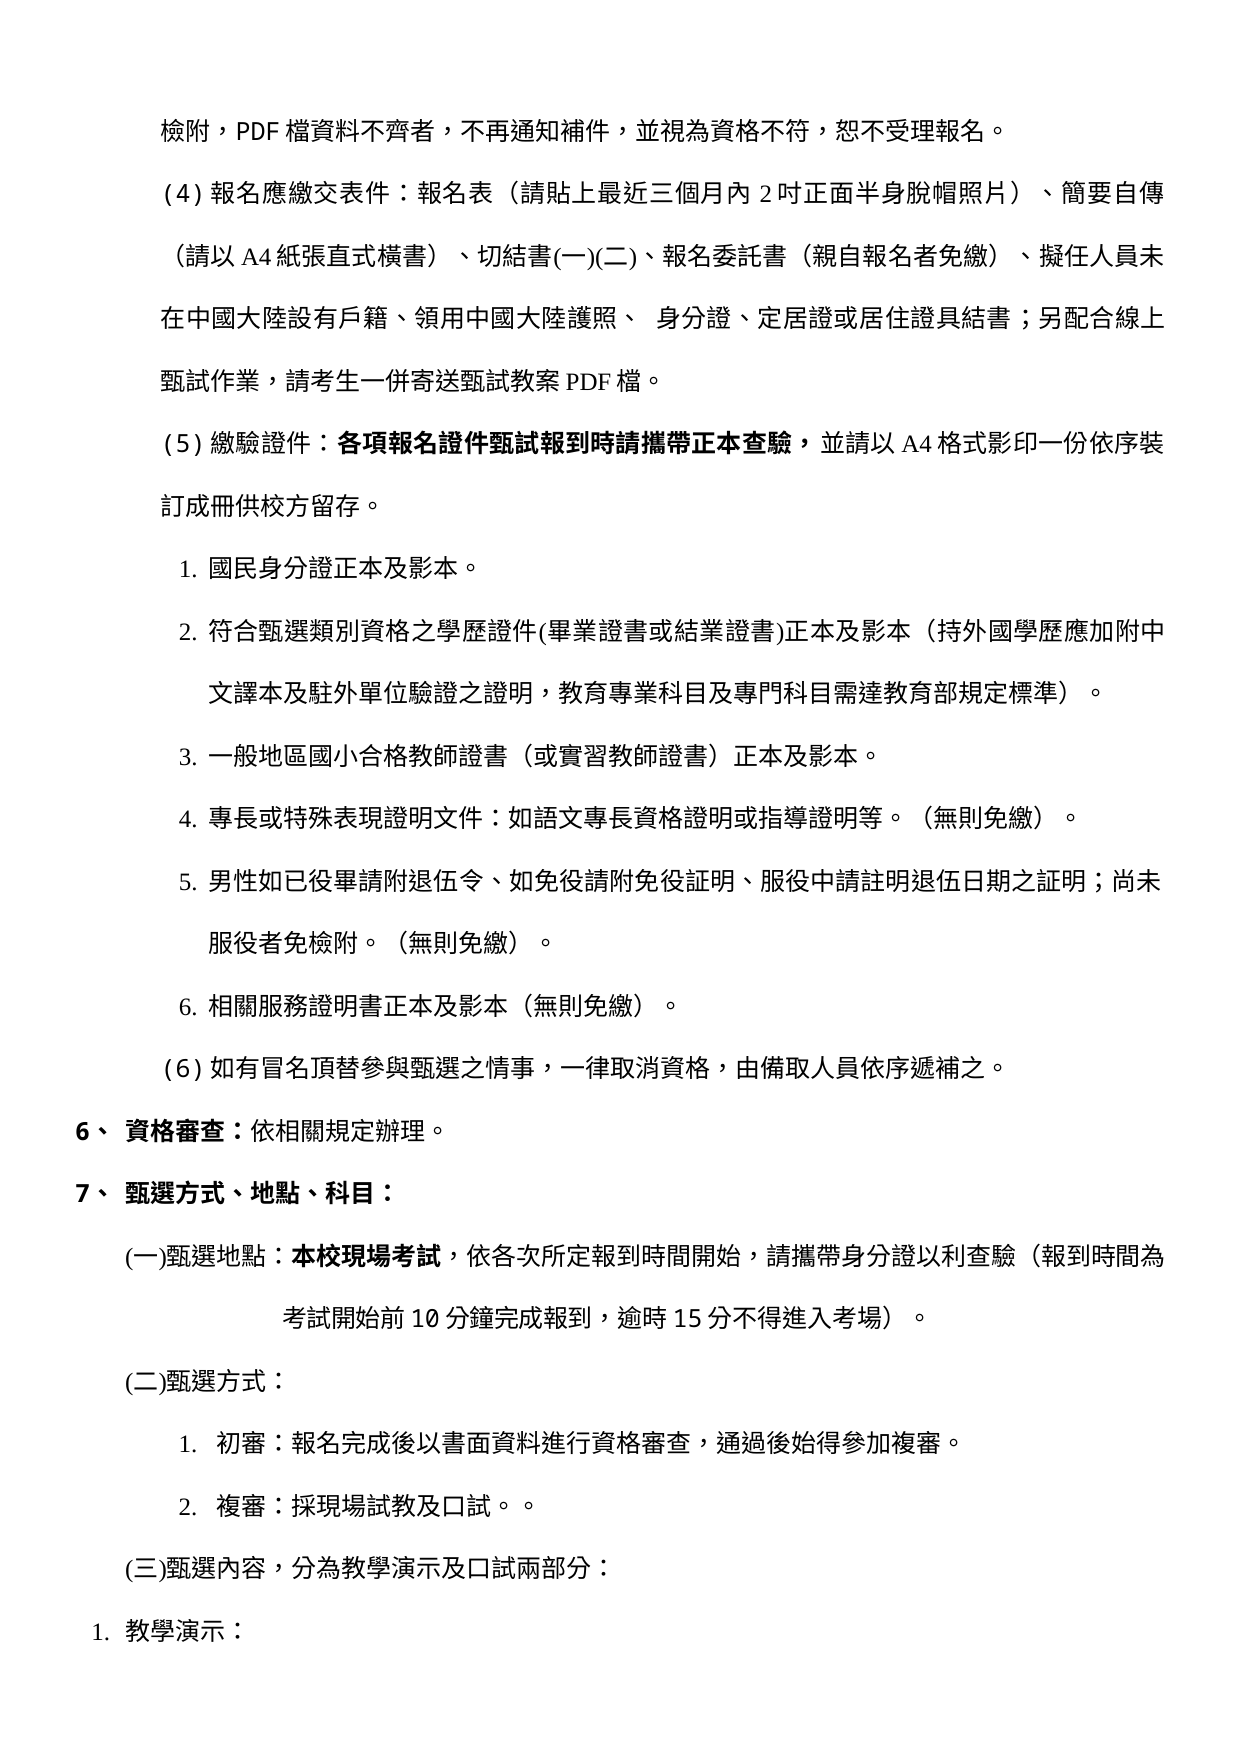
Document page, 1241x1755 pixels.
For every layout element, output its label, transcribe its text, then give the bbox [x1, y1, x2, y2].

list 繳驗證件：各項報名證件甄試報到時請攜帶正本查驗，並請以A4格式影印一份依序裝訂成冊供校方留存。 [160, 400, 1165, 525]
list 檢附，PDF檔資料不齊者，不再通知補件，並視為資格不符，恕不受理報名。 [160, 88, 1165, 150]
list 報名應繳交表件：報名表（請貼上最近三個月內2吋正面半身脫帽照片）、簡要自傳（請以A4紙張直式橫書）、切結書(一)(二)、報名委託書（親自報名者免繳）、擬任人員未在中國大陸設有戶籍、領用中國大陸護照、 身分證、定居證或居住證具結書；另配合線上甄試作業，請考生一併寄送甄試教案PDF檔。 [160, 150, 1165, 400]
list 初審：報名完成後以書面資料進行資格審查，通過後始得參加複審。 [178, 1400, 1165, 1463]
text (三)甄選內容，分為教學演示及口試兩部分： [75, 1525, 1165, 1588]
list 如有冒名頂替參與甄選之情事，一律取消資格，由備取人員依序遞補之。 [160, 1025, 1165, 1088]
list 專長或特殊表現證明文件：如語文專長資格證明或指導證明等。（無則免繳）。 [178, 775, 1165, 838]
list 相關服務證明書正本及影本（無則免繳）。 [178, 963, 1165, 1025]
list 一般地區國小合格教師證書（或實習教師證書）正本及影本。 [178, 713, 1165, 775]
list 資格審查：依相關規定辦理。 [75, 1088, 1165, 1150]
list 甄選方式、地點、科目： [75, 1150, 1165, 1213]
text (二)甄選方式： [125, 1338, 1165, 1400]
list 國民身分證正本及影本。 [178, 525, 1165, 588]
list 複審：採現場試教及口試。。 [178, 1463, 1165, 1525]
text (一)甄選地點：本校現場考試，依各次所定報到時間開始，請攜帶身分證以利查驗（報到時間為考試開始前10分鐘完成報到，逾時15分不得進入考場）。 [125, 1213, 1165, 1338]
list 男性如已役畢請附退伍令、如免役請附免役証明、服役中請註明退伍日期之証明；尚未服役者免檢附。（無則免繳）。 [178, 838, 1165, 963]
list 符合甄選類別資格之學歷證件(畢業證書或結業證書)正本及影本（持外國學歷應加附中文譯本及駐外單位驗證之證明，教育專業科目及專門科目需達教育部規定標準）。 [178, 588, 1165, 713]
list 教學演示： [75, 1588, 1165, 1650]
